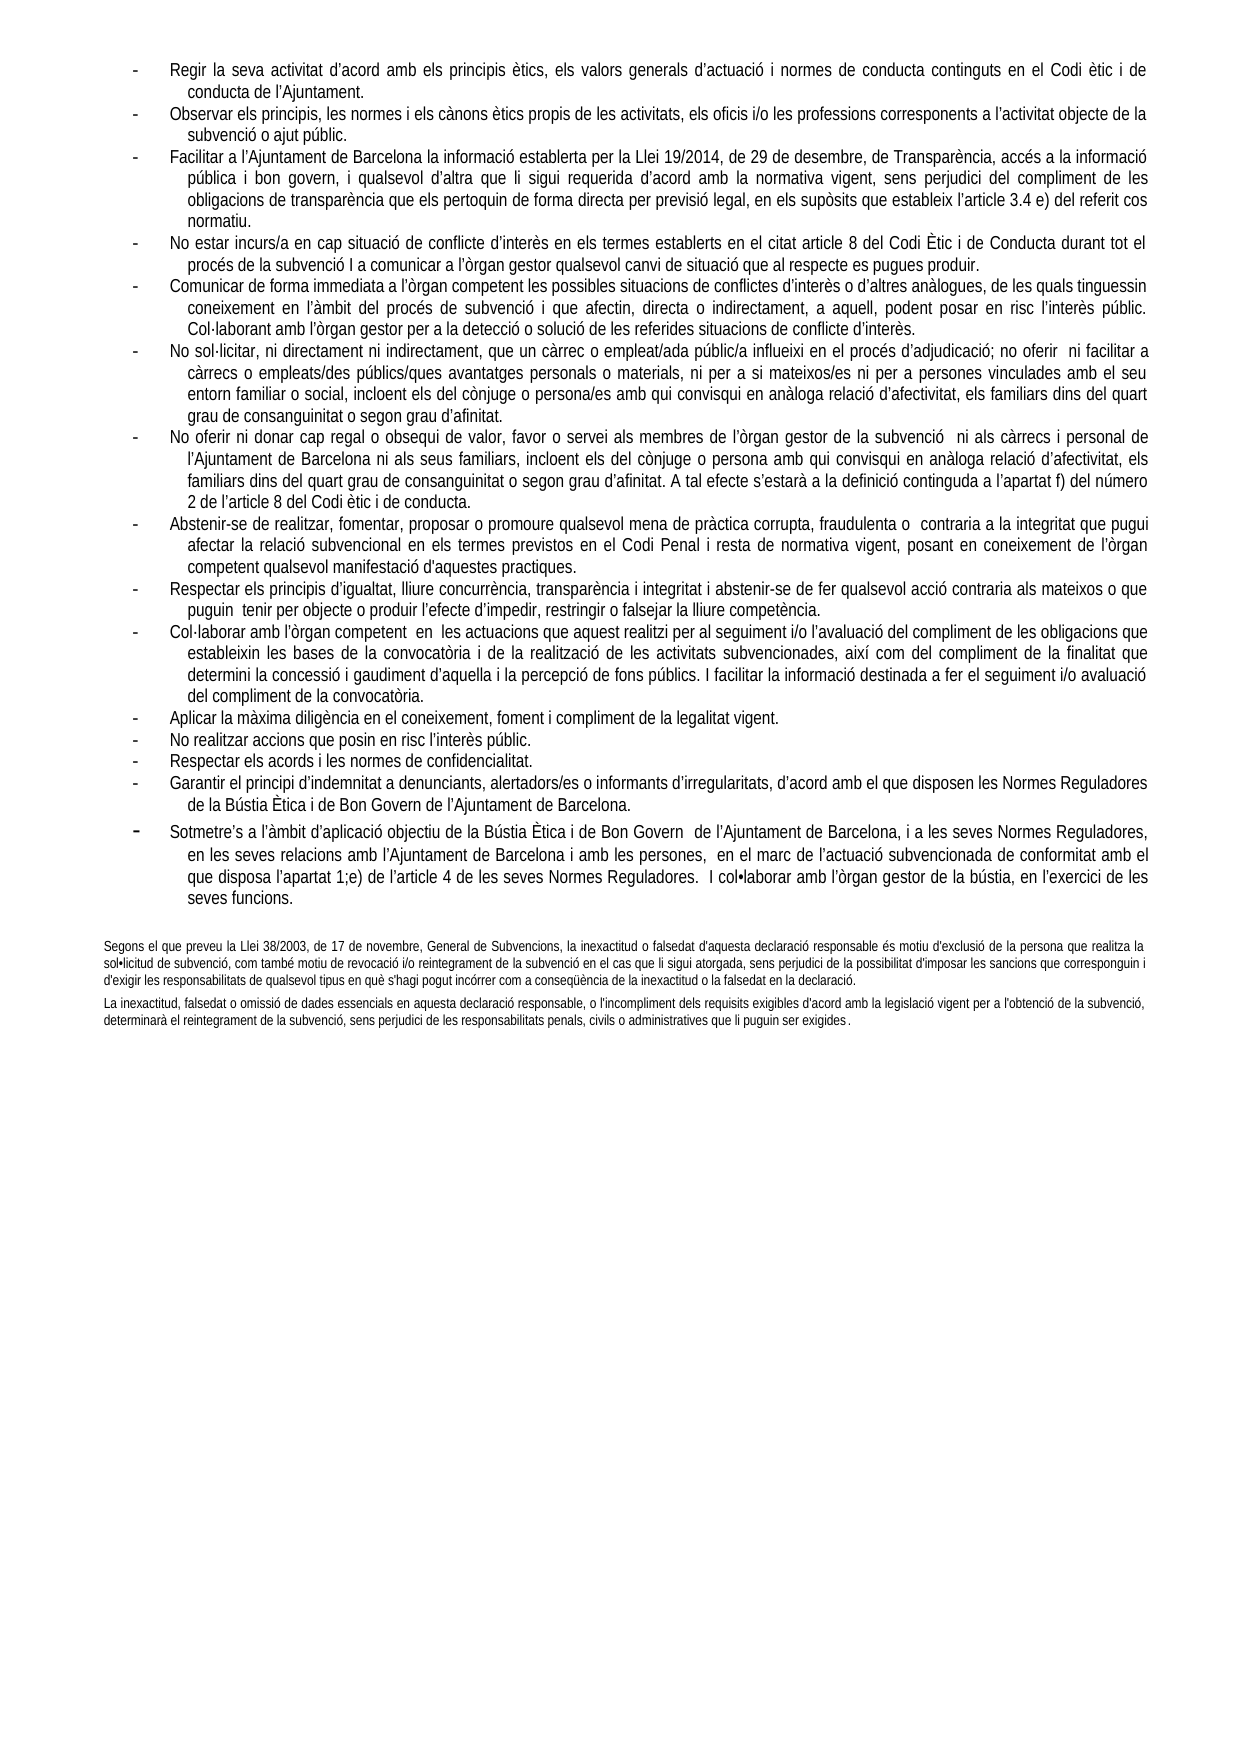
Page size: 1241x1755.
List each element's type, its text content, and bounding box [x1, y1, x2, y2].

list Respectar els principis d’igualtat, lliure concurrència, transparència i integritat i abstenir-se de fer qualsevol acció contraria als mateixos o que puguin tenir per objecte o produir l’efecte d’impedir, restringir o falsejar la lliure competència. [132, 577, 1149, 621]
list Facilitar a l’Ajuntament de Barcelona la informació establerta per la Llei 19/2014, de 29 de desembre, de Transparència, accés a la informació pública i bon govern, i qualsevol d’altra que li sigui requerida d’acord amb la normativa vigent, sens perjudici del compliment de les obligacions de transparència que els pertoquin de forma directa per previsió legal, en els supòsits que estableix l’article 3.4 e) del referit cos normatiu. [132, 146, 1149, 232]
list Col·laborar amb l’òrgan competent en les actuacions que aquest realitzi per al seguiment i/o l’avaluació del compliment de les obligacions que estableixin les bases de la convocatòria i de la realització de les activitats subvencionades, així com del compliment de la finalitat que determini la concessió i gaudiment d’aquella i la percepció de fons públics. I facilitar la informació destinada a fer el seguiment i/o avaluació del compliment de la convocatòria. [132, 621, 1149, 707]
list Comunicar de forma immediata a l’òrgan competent les possibles situacions de conflictes d’interès o d’altres anàlogues, de les quals tinguessin coneixement en l’àmbit del procés de subvenció i que afectin, directa o indirectament, a aquell, podent posar en risc l’interès públic. Col·laborant amb l’òrgan gestor per a la detecció o solució de les referides situacions de conflicte d’interès. [132, 275, 1149, 340]
list Observar els principis, les normes i els cànons ètics propis de les activitats, els oficis i/o les professions corresponents a l’activitat objecte de la subvenció o ajut públic. [132, 102, 1149, 146]
list Sotmetre’s a l’àmbit d’aplicació objectiu de la Bústia Ètica i de Bon Govern de l’Ajuntament de Barcelona, i a les seves Normes Reguladores, en les seves relacions amb l’Ajuntament de Barcelona i amb les persones, en el marc de l’actuació subvencionada de conformitat amb el que disposa l’apartat 1;e) de l’article 4 de les seves Normes Reguladores. I col•laborar amb l’òrgan gestor de la bústia, en l’exercici de les seves funcions. [132, 815, 1149, 909]
list Aplicar la màxima diligència en el coneixement, foment i compliment de la legalitat vigent. [132, 707, 1149, 729]
text La inexactitud, falsedat o omissió de dades essencials en aquesta declaració responsable, o l'incompliment dels requisits exigibles d'acord amb la legislació vigent per a l'obtenció de la subvenció, determinarà el reintegrament de la subvenció, sens perjudici de les responsabilitats penals, civils o administratives que li puguin ser exigides. [103, 994, 1149, 1028]
list No estar incurs/a en cap situació de conflicte d’interès en els termes establerts en el citat article 8 del Codi Ètic i de Conducta durant tot el procés de la subvenció I a comunicar a l’òrgan gestor qualsevol canvi de situació que al respecte es pugues produir. [132, 232, 1149, 275]
text Segons el que preveu la Llei 38/2003, de 17 de novembre, General de Subvencions, la inexactitud o falsedat d'aquesta declaració responsable és motiu d'exclusió de la persona que realitza la sol•licitud de subvenció, com també motiu de revocació i/o reintegrament de la subvenció en el cas que li sigui atorgada, sens perjudici de la possibilitat d'imposar les sancions que corresponguin i d'exigir les responsabilitats de qualsevol tipus en què s'hagi pogut incórrer com a conseqüència de la inexactitud o la falsedat en la declaració. [103, 938, 1149, 988]
list No realitzar accions que posin en risc l’interès públic. [132, 729, 1149, 750]
list Regir la seva activitat d’acord amb els principis ètics, els valors generals d’actuació i normes de conducta continguts en el Codi ètic i de conducta de l’Ajuntament. [132, 59, 1149, 102]
list Respectar els acords i les normes de confidencialitat. [132, 750, 1149, 772]
list No oferir ni donar cap regal o obsequi de valor, favor o servei als membres de l’òrgan gestor de la subvenció ni als càrrecs i personal de l’Ajuntament de Barcelona ni als seus familiars, incloent els del cònjuge o persona amb qui convisqui en anàloga relació d’afectivitat, els familiars dins del quart grau de consanguinitat o segon grau d’afinitat. A tal efecte s’estarà a la definició continguda a l’apartat f) del número 2 de l’article 8 del Codi ètic i de conducta. [132, 426, 1149, 513]
list No sol·licitar, ni directament ni indirectament, que un càrrec o empleat/ada públic/a influeixi en el procés d’adjudicació; no oferir ni facilitar a càrrecs o empleats/des públics/ques avantatges personals o materials, ni per a si mateixos/es ni per a persones vinculades amb el seu entorn familiar o social, incloent els del cònjuge o persona/es amb qui convisqui en anàloga relació d’afectivitat, els familiars dins del quart grau de consanguinitat o segon grau d’afinitat. [132, 340, 1149, 426]
list Abstenir-se de realitzar, fomentar, proposar o promoure qualsevol mena de pràctica corrupta, fraudulenta o contraria a la integritat que pugui afectar la relació subvencional en els termes previstos en el Codi Penal i resta de normativa vigent, posant en coneixement de l’òrgan competent qualsevol manifestació d'aquestes practiques. [132, 513, 1149, 577]
list Garantir el principi d’indemnitat a denunciants, alertadors/es o informants d’irregularitats, d’acord amb el que disposen les Normes Reguladores de la Bústia Ètica i de Bon Govern de l’Ajuntament de Barcelona. [132, 772, 1149, 815]
